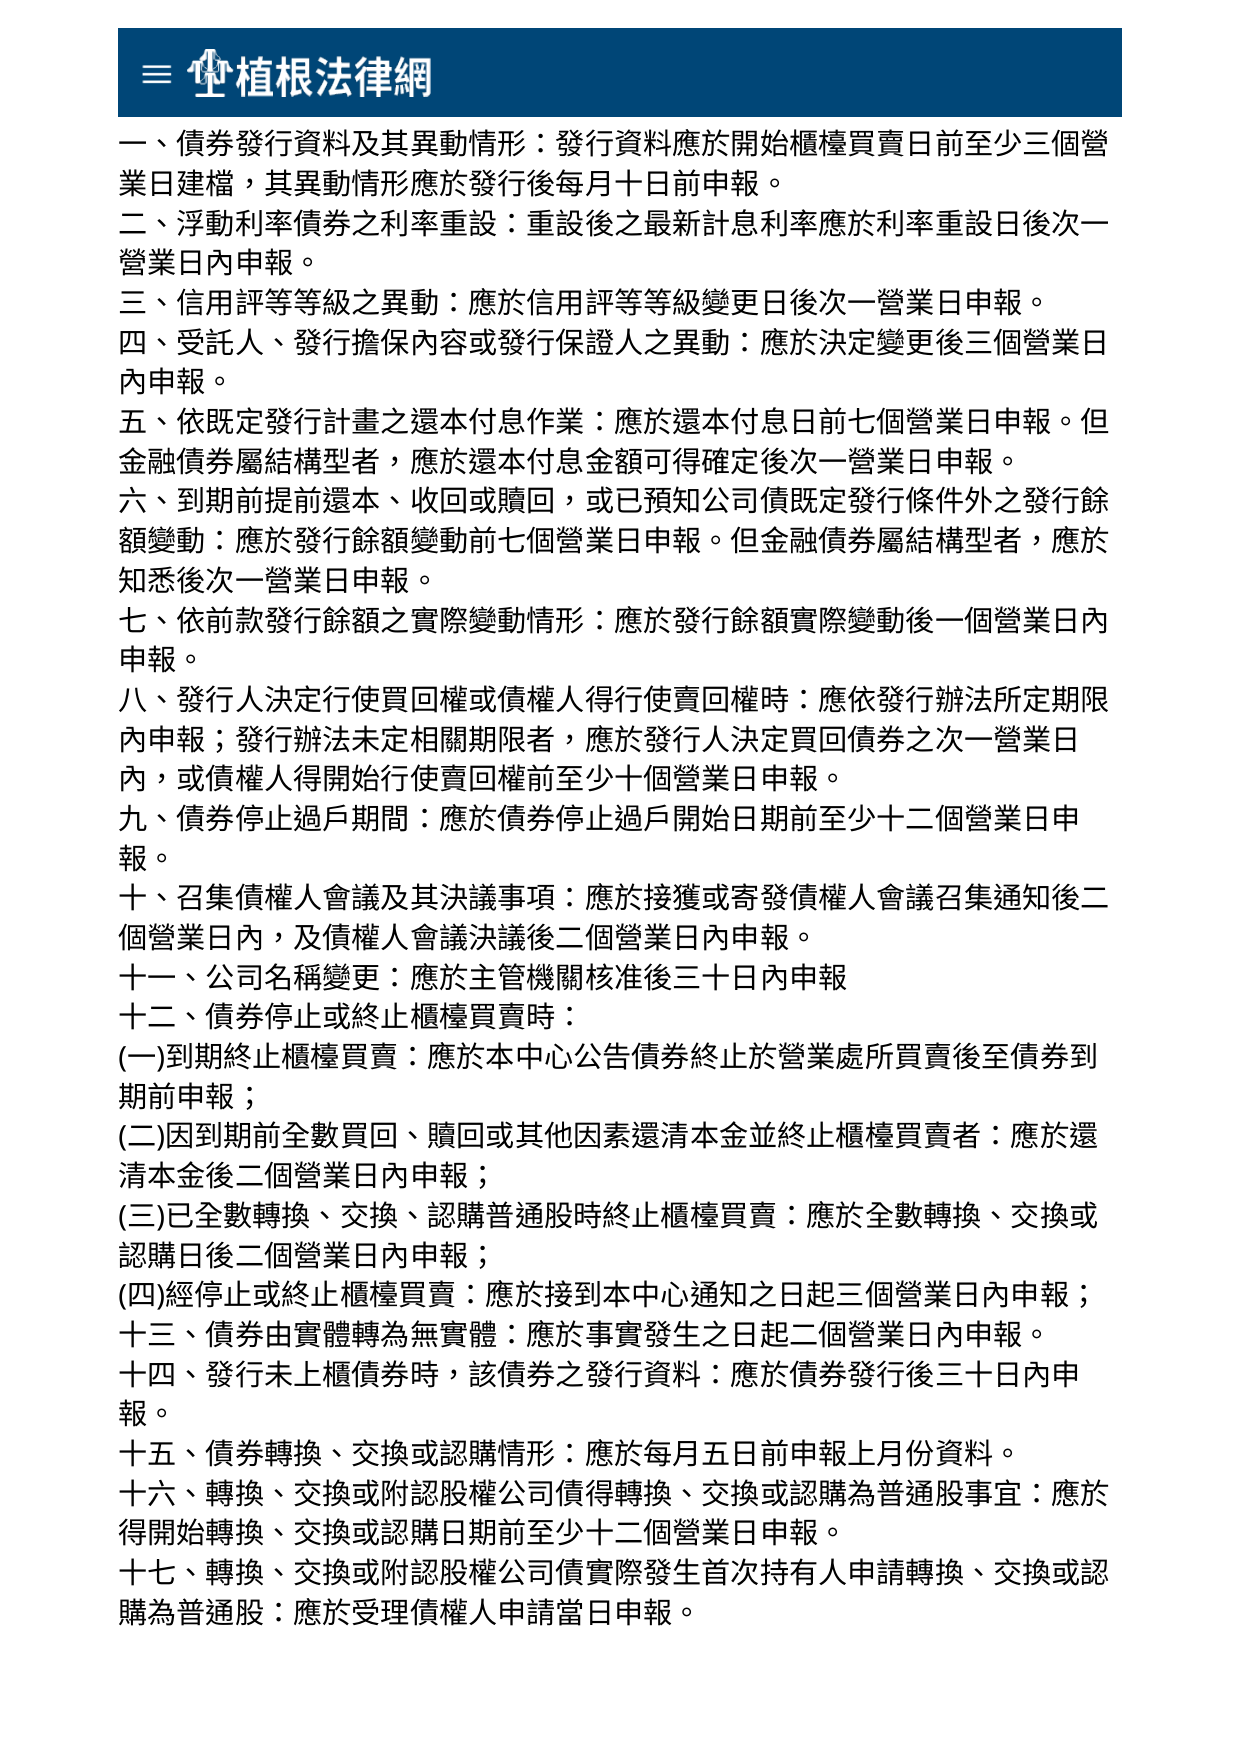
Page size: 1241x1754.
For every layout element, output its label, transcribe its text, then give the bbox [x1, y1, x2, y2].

text (四)經停止或終止櫃檯買賣：應於接到本中心通知之日起三個營業日內申報； [118, 1274, 1122, 1314]
text 五、依既定發行計畫之還本付息作業：應於還本付息日前七個營業日申報。但金融債券屬結構型者，應於還本付息金額可得確定後次一營業日申報。 [118, 401, 1122, 481]
text 十四、發行未上櫃債券時，該債券之發行資料：應於債券發行後三十日內申報。 [118, 1354, 1122, 1433]
text 十七、轉換、交換或附認股權公司債實際發生首次持有人申請轉換、交換或認購為普通股：應於受理債權人申請當日申報。 [118, 1552, 1122, 1632]
text 十五、債券轉換、交換或認購情形：應於每月五日前申報上月份資料。 [118, 1433, 1122, 1473]
text (二)因到期前全數買回、贖回或其他因素還清本金並終止櫃檯買賣者：應於還清本金後二個營業日內申報； [118, 1116, 1122, 1195]
text 十、召集債權人會議及其決議事項：應於接獲或寄發債權人會議召集通知後二個營業日內，及債權人會議決議後二個營業日內申報。 [118, 878, 1122, 957]
text 十六、轉換、交換或附認股權公司債得轉換、交換或認購為普通股事宜：應於得開始轉換、交換或認購日期前至少十二個營業日申報。 [118, 1473, 1122, 1552]
text 六、到期前提前還本、收回或贖回，或已預知公司債既定發行條件外之發行餘額變動：應於發行餘額變動前七個營業日申報。但金融債券屬結構型者，應於知悉後次一營業日申報。 [118, 481, 1122, 600]
text 八、發行人決定行使買回權或債權人得行使賣回權時：應依發行辦法所定期限內申報；發行辦法未定相關期限者，應於發行人決定買回債券之次一營業日內，或債權人得開始行使賣回權前至少十個營業日申報。 [118, 679, 1122, 798]
text 四、受託人、發行擔保內容或發行保證人之異動：應於決定變更後三個營業日內申報。 [118, 322, 1122, 401]
text 九、債券停止過戶期間：應於債券停止過戶開始日期前至少十二個營業日申報。 [118, 798, 1122, 878]
text 七、依前款發行餘額之實際變動情形：應於發行餘額實際變動後一個營業日內申報。 [118, 600, 1122, 679]
text (三)已全數轉換、交換、認購普通股時終止櫃檯買賣：應於全數轉換、交換或認購日後二個營業日內申報； [118, 1195, 1122, 1274]
text 一、債券發行資料及其異動情形：發行資料應於開始櫃檯買賣日前至少三個營業日建檔，其異動情形應於發行後每月十日前申報。 [118, 123, 1122, 203]
text 十三、債券由實體轉為無實體：應於事實發生之日起二個營業日內申報。 [118, 1314, 1122, 1354]
picture [118, 28, 1122, 117]
text 十一、公司名稱變更：應於主管機關核准後三十日內申報 [118, 957, 1122, 997]
text 二、浮動利率債券之利率重設：重設後之最新計息利率應於利率重設日後次一營業日內申報。 [118, 203, 1122, 282]
text 十二、債券停止或終止櫃檯買賣時： [118, 997, 1122, 1036]
text 三、信用評等等級之異動：應於信用評等等級變更日後次一營業日申報。 [118, 282, 1122, 322]
text (一)到期終止櫃檯買賣：應於本中心公告債券終止於營業處所買賣後至債券到期前申報； [118, 1036, 1122, 1116]
